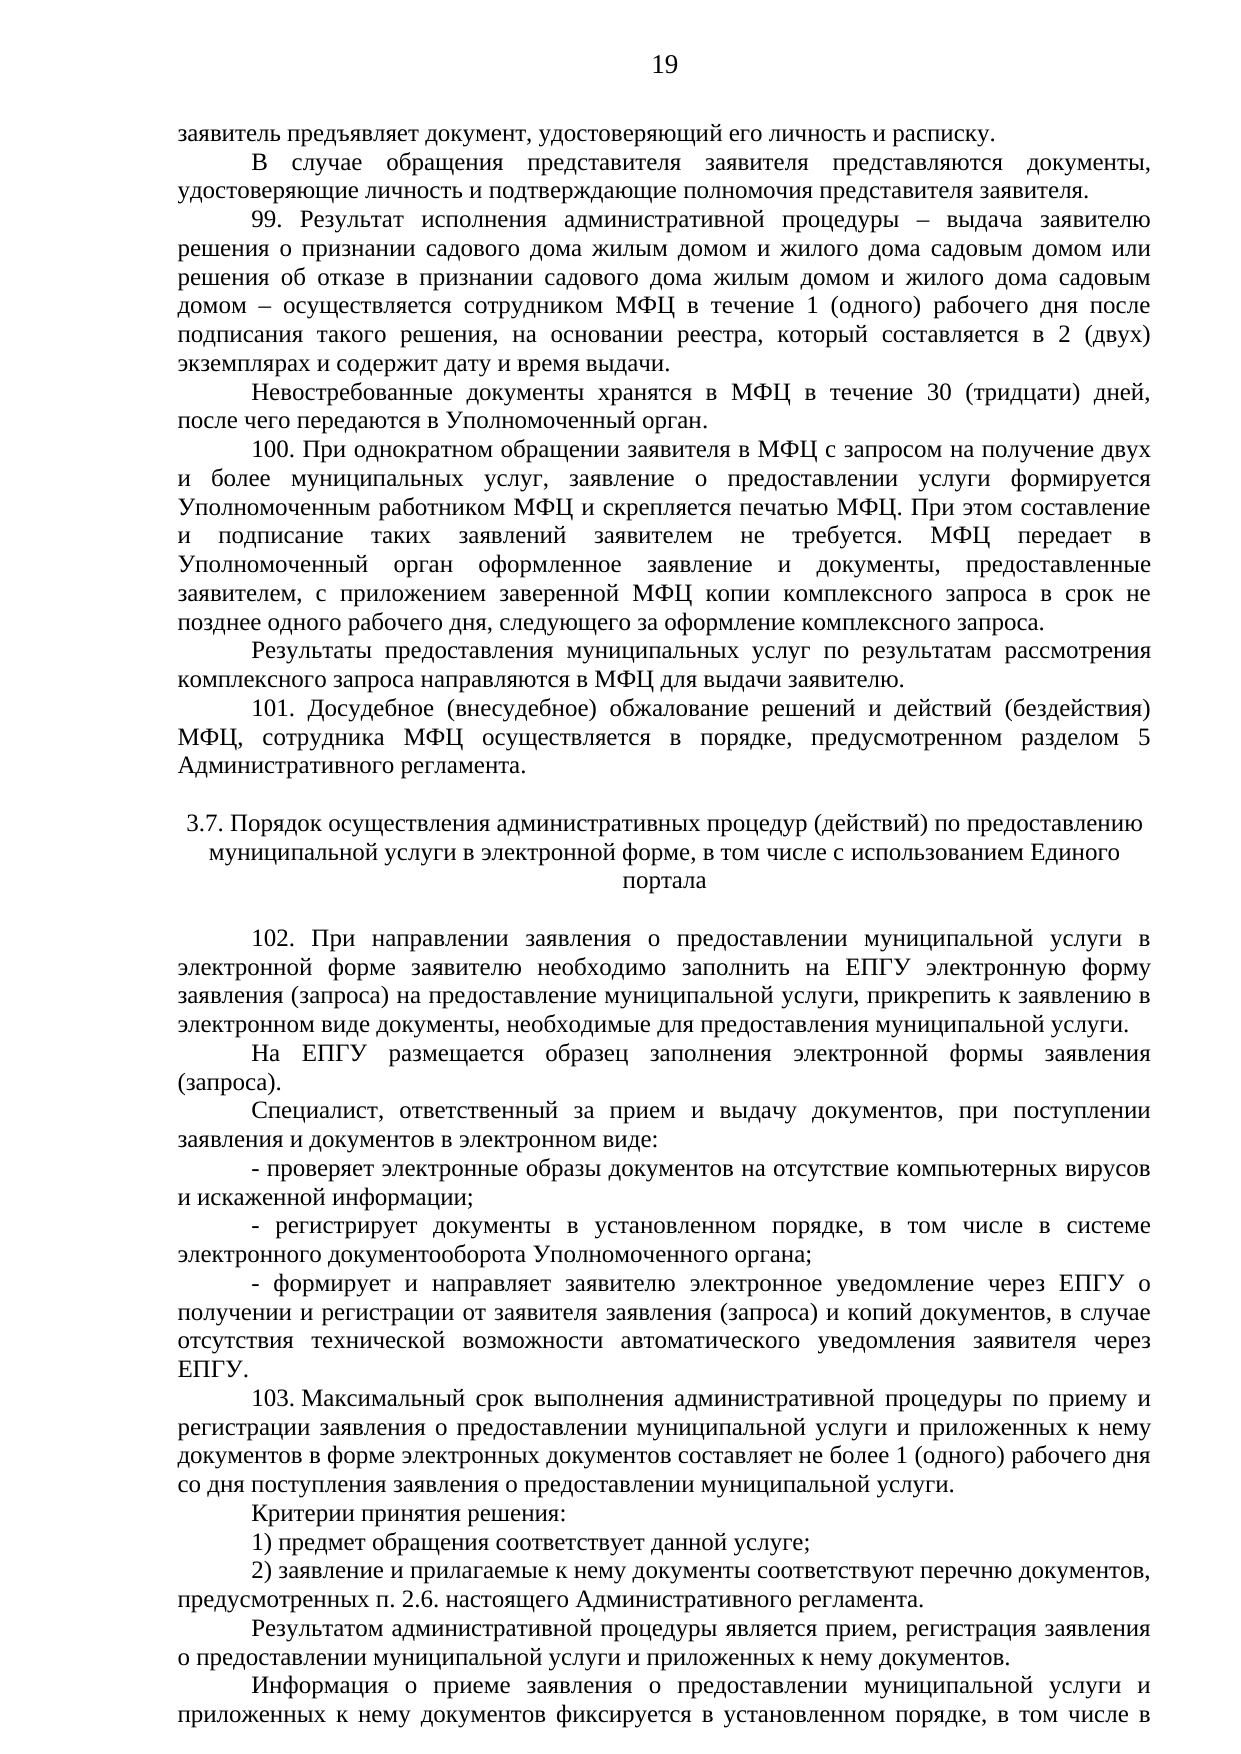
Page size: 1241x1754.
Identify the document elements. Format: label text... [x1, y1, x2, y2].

text 100. При однократном обращении заявителя в МФЦ с запросом на получение двух и более муниципальных услуг, заявление о предоставлении услуги формируется Уполномоченным работником МФЦ и скрепляется печатью МФЦ. При этом составление и подписание таких заявлений заявителем не требуется. МФЦ передает в Уполномоченный орган оформленное заявление и документы, предоставленные заявителем, с приложением заверенной МФЦ копии комплексного запроса в срок не позднее одного рабочего дня, следующего за оформление комплексного запроса. [177, 434, 1152, 636]
text В случае обращения представителя заявителя представляются документы, удостоверяющие личность и подтверждающие полномочия представителя заявителя. [177, 147, 1152, 204]
text - проверяет электронные образы документов на отсутствие компьютерных вирусов и искаженной информации; [177, 1153, 1152, 1211]
text 103. Максимальный срок выполнения административной процедуры по приему и регистрации заявления о предоставлении муниципальной услуги и приложенных к нему документов в форме электронных документов составляет не более 1 (одного) рабочего дня со дня поступления заявления о предоставлении муниципальной услуги. [177, 1383, 1152, 1498]
text Специалист, ответственный за прием и выдачу документов, при поступлении заявления и документов в электронном виде: [177, 1096, 1152, 1153]
text - формирует и направляет заявителю электронное уведомление через ЕПГУ о получении и регистрации от заявителя заявления (запроса) и копий документов, в случае отсутствия технической возможности автоматического уведомления заявителя через ЕПГУ. [177, 1268, 1152, 1383]
text 99. Результат исполнения административной процедуры – выдача заявителю решения о признании садового дома жилым домом и жилого дома садовым домом или решения об отказе в признании садового дома жилым домом и жилого дома садовым домом – осуществляется сотрудником МФЦ в течение 1 (одного) рабочего дня после подписания такого решения, на основании реестра, который составляется в 2 (двух) экземплярах и содержит дату и время выдачи. [177, 204, 1152, 377]
text 101. Досудебное (внесудебное) обжалование решений и действий (бездействия) МФЦ, сотрудника МФЦ осуществляется в порядке, предусмотренном разделом 5 Административного регламента. [177, 693, 1152, 779]
text 3.7. Порядок осуществления административных процедур (действий) по предоставлению муниципальной услуги в электронной форме, в том числе с использованием Единого портала [177, 808, 1152, 894]
text Результатом административной процедуры является прием, регистрация заявления о предоставлении муниципальной услуги и приложенных к нему документов. [177, 1613, 1152, 1671]
text 1) предмет обращения соответствует данной услуге; [177, 1527, 1152, 1556]
text Критерии принятия решения: [177, 1498, 1152, 1527]
text Невостребованные документы хранятся в МФЦ в течение 30 (тридцати) дней, после чего передаются в Уполномоченный орган. [177, 377, 1152, 434]
text 102. При направлении заявления о предоставлении муниципальной услуги в электронной форме заявителю необходимо заполнить на ЕПГУ электронную форму заявления (запроса) на предоставление муниципальной услуги, прикрепить к заявлению в электронном виде документы, необходимые для предоставления муниципальной услуги. [177, 923, 1152, 1038]
text Информация о приеме заявления о предоставлении муниципальной услуги и приложенных к нему документов фиксируется в установленном порядке, в том числе в [177, 1671, 1152, 1728]
text - регистрирует документы в установленном порядке, в том числе в системе электронного документооборота Уполномоченного органа; [177, 1211, 1152, 1268]
text На ЕПГУ размещается образец заполнения электронной формы заявления (запроса). [177, 1038, 1152, 1096]
text 2) заявление и прилагаемые к нему документы соответствуют перечню документов, предусмотренных п. 2.6. настоящего Административного регламента. [177, 1556, 1152, 1613]
text Результаты предоставления муниципальных услуг по результатам рассмотрения комплексного запроса направляются в МФЦ для выдачи заявителю. [177, 636, 1152, 693]
text заявитель предъявляет документ, удостоверяющий его личность и расписку. [177, 118, 1152, 147]
